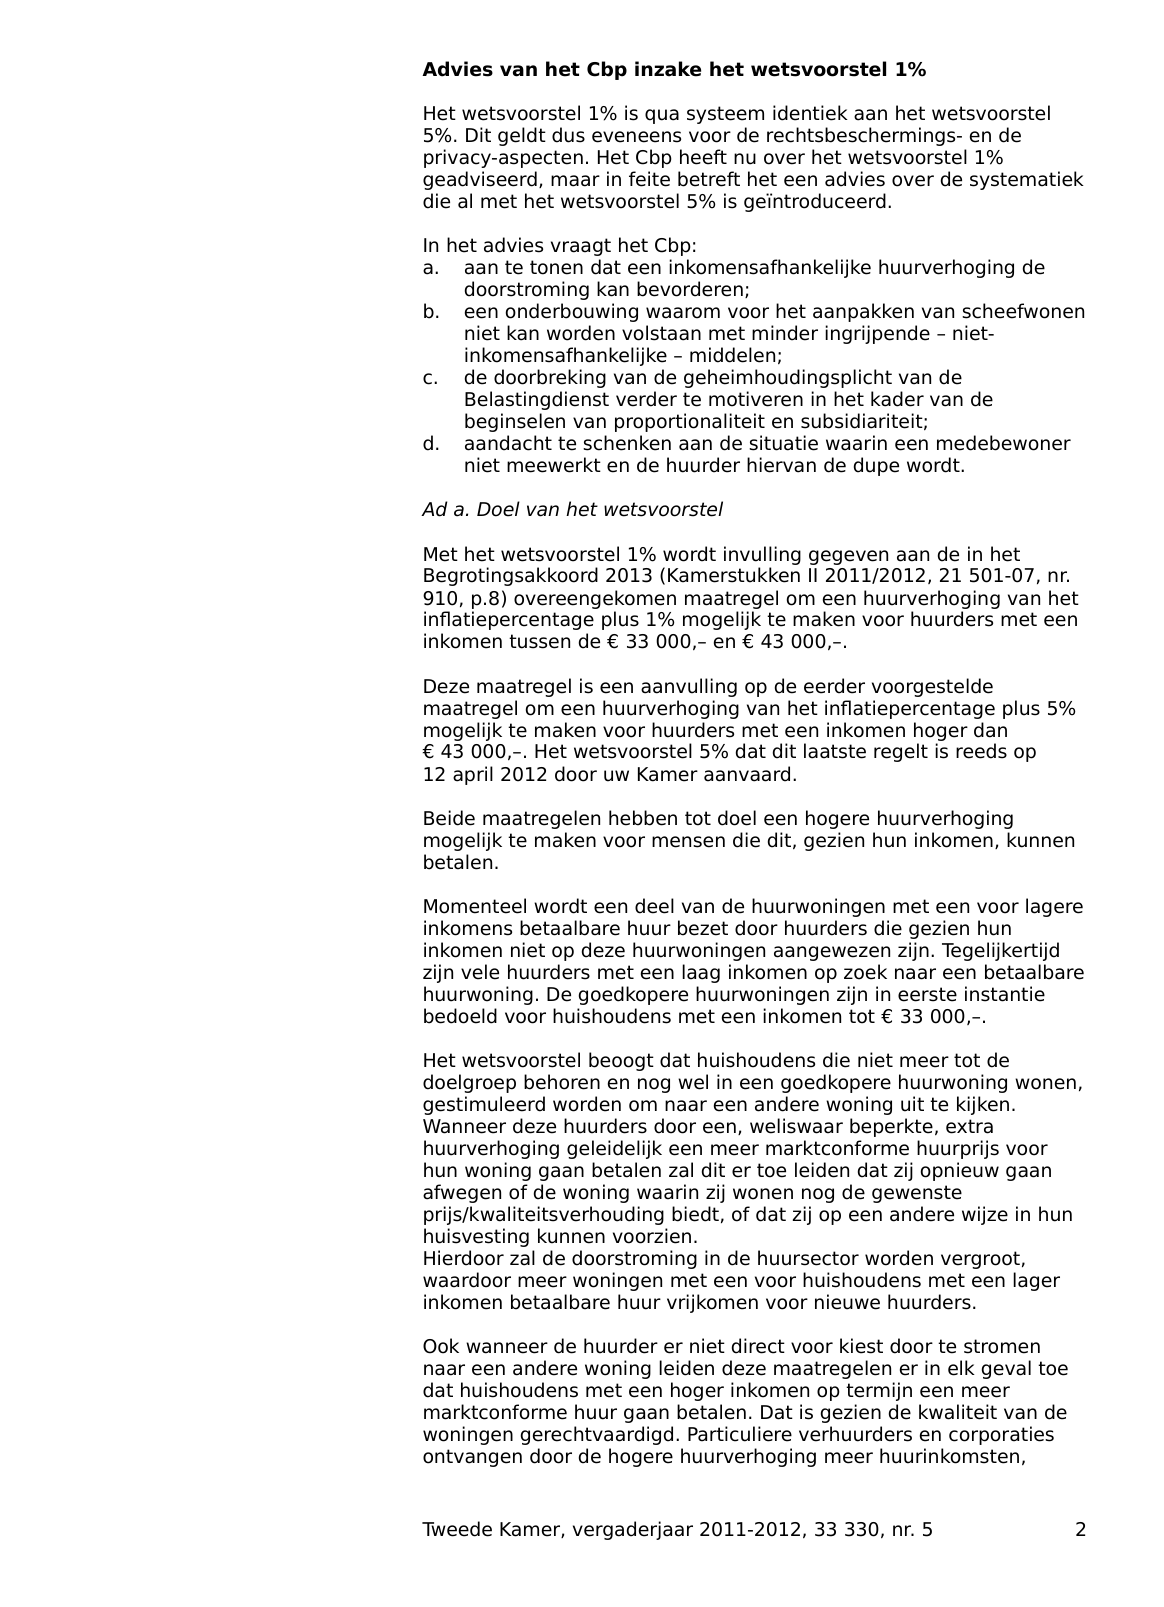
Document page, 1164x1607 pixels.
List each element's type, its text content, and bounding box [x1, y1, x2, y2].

subtitle Ad a. Doel van het wetsvoorstel [422, 499, 1087, 521]
text c. de doorbreking van de geheimhoudingsplicht van de Belastingdienst verder te motiveren in het kader van de beginselen van proportionaliteit en subsidiariteit; [422, 367, 1087, 433]
text Deze maatregel is een aanvulling op de eerder voorgestelde maatregel om een huurverhoging van het inflatiepercentage plus 5% mogelijk te maken voor huurders met een inkomen hoger dan € 43 000,–. Het wetsvoorstel 5% dat dit laatste regelt is reeds op 12 april 2012 door uw Kamer aanvaard. [422, 676, 1087, 785]
text Momenteel wordt een deel van de huurwoningen met een voor lagere inkomens betaalbare huur bezet door huurders die gezien hun inkomen niet op deze huurwoningen aangewezen zijn. Tegelijkertijd zijn vele huurders met een laag inkomen op zoek naar een betaalbare huurwoning. De goedkopere huurwoningen zijn in eerste instantie bedoeld voor huishoudens met een inkomen tot € 33 000,–. [422, 896, 1087, 1028]
text Het wetsvoorstel beoogt dat huishoudens die niet meer tot de doelgroep behoren en nog wel in een goedkopere huurwoning wonen, gestimuleerd worden om naar een andere woning uit te kijken. Wanneer deze huurders door een, weliswaar beperkte, extra huurverhoging geleidelijk een meer marktconforme huurprijs voor hun woning gaan betalen zal dit er toe leiden dat zij opnieuw gaan afwegen of de woning waarin zij wonen nog de gewenste prijs/kwaliteitsverhouding biedt, of dat zij op een andere wijze in hun huisvesting kunnen voorzien. [422, 1050, 1087, 1248]
text b. een onderbouwing waarom voor het aanpakken van scheefwonen niet kan worden volstaan met minder ingrijpende – niet-inkomensafhankelijke – middelen; [422, 301, 1087, 367]
text a. aan te tonen dat een inkomensafhankelijke huurverhoging de doorstroming kan bevorderen; [422, 257, 1087, 301]
subtitle Advies van het Cbp inzake het wetsvoorstel 1% [422, 59, 1087, 81]
text d. aandacht te schenken aan de situatie waarin een medebewoner niet meewerkt en de huurder hiervan de dupe wordt. [422, 433, 1087, 477]
text Beide maatregelen hebben tot doel een hogere huurverhoging mogelijk te maken voor mensen die dit, gezien hun inkomen, kunnen betalen. [422, 808, 1087, 873]
text In het advies vraagt het Cbp: [422, 235, 1087, 257]
text Het wetsvoorstel 1% is qua systeem identiek aan het wetsvoorstel 5%. Dit geldt dus eveneens voor de rechtsbeschermings- en de privacy-aspecten. Het Cbp heeft nu over het wetsvoorstel 1% geadviseerd, maar in feite betreft het een advies over de systematiek die al met het wetsvoorstel 5% is geïntroduceerd. [422, 103, 1087, 213]
text Met het wetsvoorstel 1% wordt invulling gegeven aan de in het Begrotingsakkoord 2013 (Kamerstukken II 2011/2012, 21 501-07, nr. 910, p.8) overeengekomen maatregel om een huurverhoging van het inflatiepercentage plus 1% mogelijk te maken voor huurders met een inkomen tussen de € 33 000,– en € 43 000,–. [422, 543, 1087, 653]
text Ook wanneer de huurder er niet direct voor kiest door te stromen naar een andere woning leiden deze maatregelen er in elk geval toe dat huishoudens met een hoger inkomen op termijn een meer marktconforme huur gaan betalen. Dat is gezien de kwaliteit van de woningen gerechtvaardigd. Particuliere verhuurders en corporaties ontvangen door de hogere huurverhoging meer huurinkomsten, [422, 1336, 1087, 1468]
text Hierdoor zal de doorstroming in de huursector worden vergroot, waardoor meer woningen met een voor huishoudens met een lager inkomen betaalbare huur vrijkomen voor nieuwe huurders. [422, 1248, 1087, 1313]
